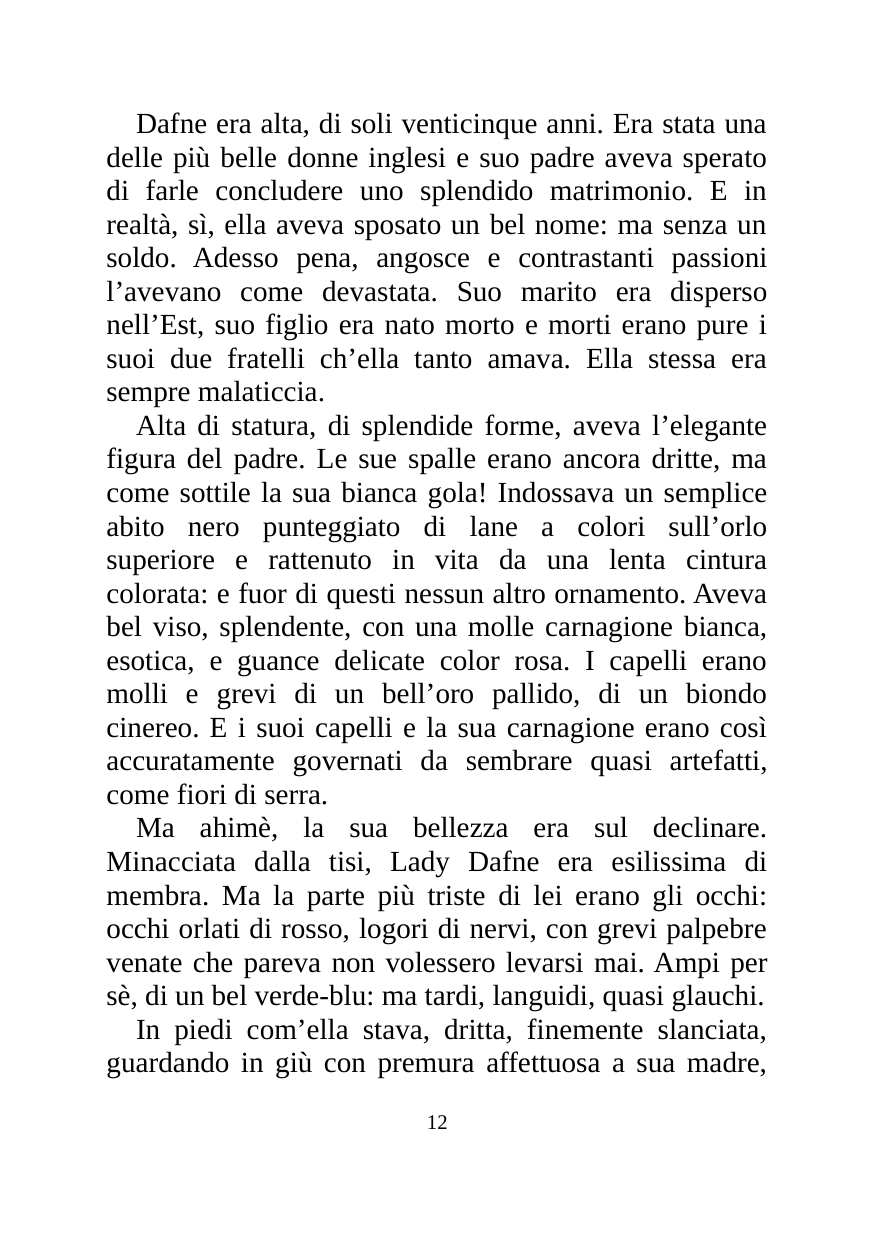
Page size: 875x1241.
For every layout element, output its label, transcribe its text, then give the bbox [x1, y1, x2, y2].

text Alta di statura, di splendide forme, aveva l’elegante figura del padre. Le sue spalle erano ancora dritte, ma come sottile la sua bianca gola! Indossava un semplice abito nero punteggiato di lane a colori sull’orlo superiore e rattenuto in vita da una lenta cintura colorata: e fuor di questi nessun altro ornamento. Aveva bel viso, splendente, con una molle carnagione bianca, esotica, e guance delicate color rosa. I capelli erano molli e grevi di un bell’oro pallido, di un biondo cinereo. E i suoi capelli e la sua carnagione erano così accuratamente governati da sembrare quasi artefatti, come fiori di serra. [106, 408, 768, 811]
text Ma ahimè, la sua bellezza era sul declinare. Minacciata dalla tisi, Lady Dafne era esilissima di membra. Ma la parte più triste di lei erano gli occhi: occhi orlati di rosso, logori di nervi, con grevi palpebre venate che pareva non volessero levarsi mai. Ampi per sè, di un bel verde-blu: ma tardi, languidi, quasi glauchi. [106, 811, 768, 1012]
text In piedi com’ella stava, dritta, finemente slanciata, guardando in giù con premura affettuosa a sua madre, [106, 1012, 768, 1079]
text Dafne era alta, di soli venticinque anni. Era stata una delle più belle donne inglesi e suo padre aveva sperato di farle concludere uno splendido matrimonio. E in realtà, sì, ella aveva sposato un bel nome: ma senza un soldo. Adesso pena, angosce e contrastanti passioni l’avevano come devastata. Suo marito era disperso nell’Est, suo figlio era nato morto e morti erano pure i suoi due fratelli ch’ella tanto amava. Ella stessa era sempre malaticcia. [106, 106, 768, 408]
